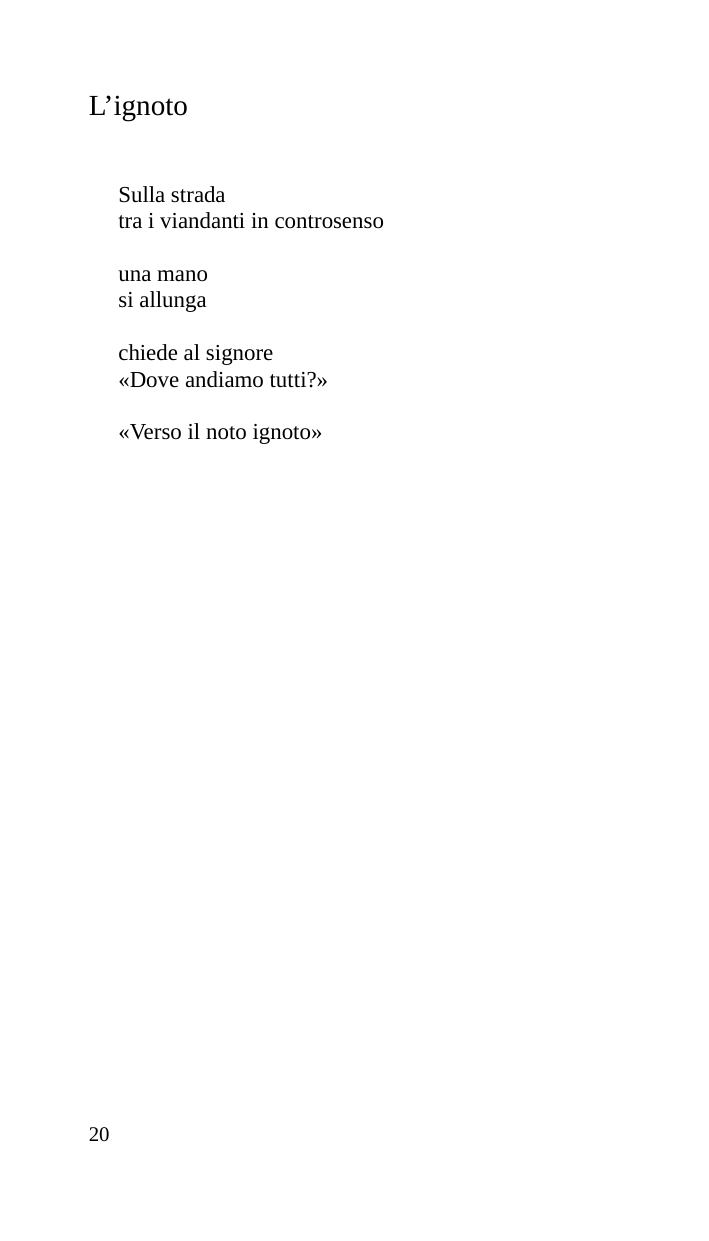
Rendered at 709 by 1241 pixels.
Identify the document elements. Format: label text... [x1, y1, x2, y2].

text una mano [88, 260, 620, 287]
text «Verso il noto ignoto» [88, 418, 620, 445]
text «Dove andiamo tutti?» [88, 366, 620, 392]
text si allunga [88, 287, 620, 313]
text Sulla strada [88, 181, 620, 207]
text L’ignoto [88, 88, 620, 122]
text tra i viandanti in controsenso [88, 207, 620, 234]
text chiede al signore [88, 339, 620, 366]
